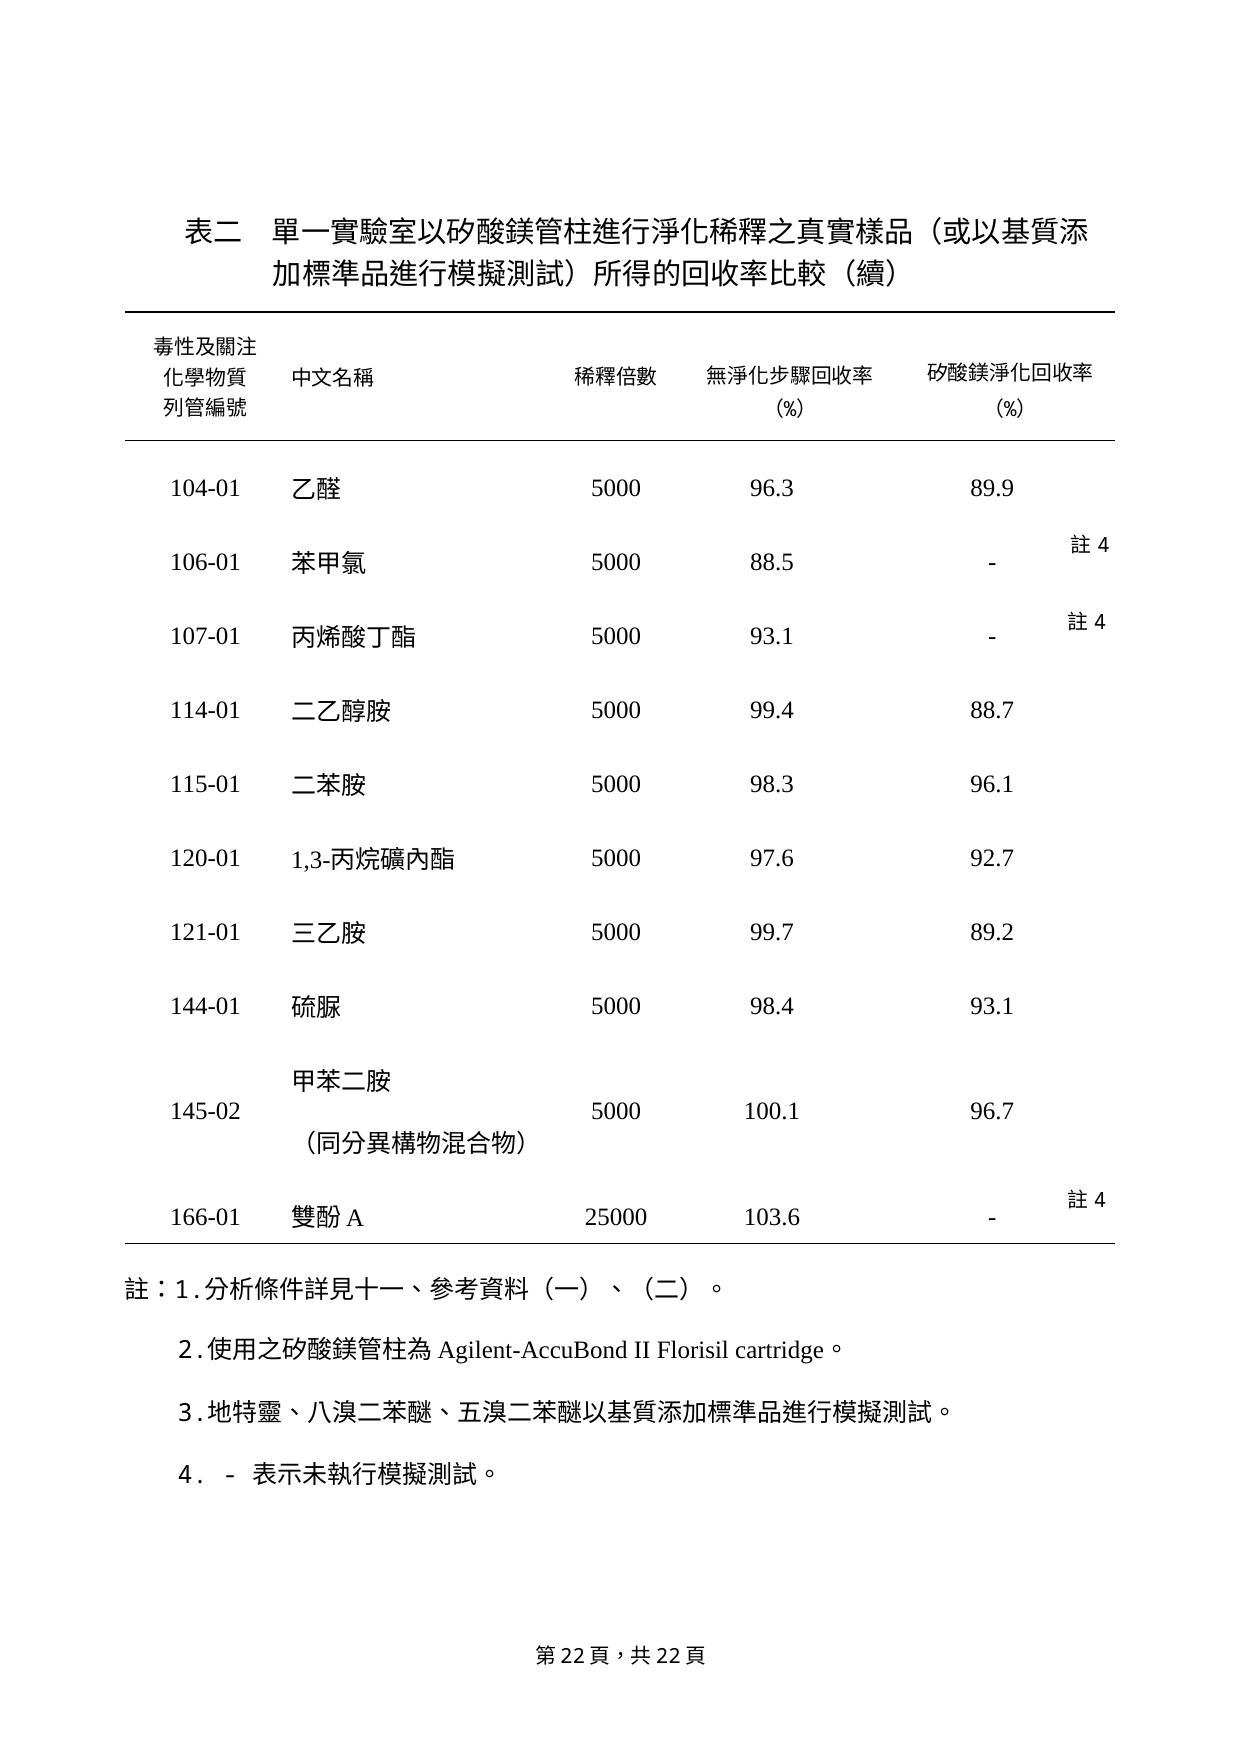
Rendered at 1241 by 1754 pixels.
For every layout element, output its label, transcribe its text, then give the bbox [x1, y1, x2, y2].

text 4. - 表示未執行模擬測試。 [177, 1431, 1092, 1494]
table_cell 100.1 [675, 1032, 905, 1169]
table_cell 120-01 [125, 810, 285, 884]
table_cell 25000 [557, 1169, 675, 1243]
table_cell 93.1 [675, 589, 905, 662]
table_cell 98.3 [675, 736, 905, 810]
table_cell 99.7 [675, 884, 905, 958]
table_cell 93.1 [905, 958, 1115, 1032]
table_cell 97.6 [675, 810, 905, 884]
table_cell 5000 [557, 1032, 675, 1169]
table_cell 雙酚A [285, 1169, 557, 1243]
text 註：1.分析條件詳見十一、參考資料（一）、（二）。 [124, 1244, 1092, 1306]
table_cell 114-01 [125, 663, 285, 736]
table_cell 5000 [557, 736, 675, 810]
table_cell 98.4 [675, 958, 905, 1032]
text 3.地特靈、八溴二苯醚、五溴二苯醚以基質添加標準品進行模擬測試。 [177, 1369, 1092, 1431]
table_cell 96.3 [675, 441, 905, 514]
table_cell 106-01 [125, 515, 285, 588]
table_cell 88.5 [675, 515, 905, 588]
table_cell 99.4 [675, 663, 905, 736]
table_cell 苯甲氯 [285, 515, 557, 588]
table_cell 121-01 [125, 884, 285, 958]
table_cell 89.2 [905, 884, 1115, 958]
table_cell 166-01 [125, 1169, 285, 1243]
table_cell 矽酸鎂淨化回收率 （%） [905, 313, 1115, 439]
table_cell 92.7 [905, 810, 1115, 884]
table_cell 二苯胺 [285, 736, 557, 810]
table_cell 甲苯二胺 （同分異構物混合物） [285, 1032, 557, 1169]
table_cell 三乙胺 [285, 884, 557, 958]
table_cell 二乙醇胺 [285, 663, 557, 736]
table_cell 145-02 [125, 1032, 285, 1169]
table_cell 5000 [557, 515, 675, 588]
table_cell 5000 [557, 958, 675, 1032]
table_cell 89.9 [905, 441, 1115, 514]
table_cell 無淨化步驟回收率 （%） [675, 313, 905, 439]
table_cell 5000 [557, 441, 675, 514]
table_cell 115-01 [125, 736, 285, 810]
table_cell - [905, 1169, 1115, 1243]
table_cell - [905, 515, 1115, 588]
table_cell 96.1 [905, 736, 1115, 810]
table_cell 乙醛 [285, 441, 557, 514]
table_cell 144-01 [125, 958, 285, 1032]
table_cell 5000 [557, 589, 675, 662]
table_cell 表二 單一實驗室以矽酸鎂管柱進行淨化稀釋之真實樣品（或以基質添加標準品進行模擬測試）所得的回收率比較（續） [125, 189, 1115, 311]
table_cell 104-01 [125, 441, 285, 514]
table_cell 96.7 [905, 1032, 1115, 1169]
table_cell 稀釋倍數 [557, 313, 675, 439]
table_cell 107-01 [125, 589, 285, 662]
table_cell 103.6 [675, 1169, 905, 1243]
table_cell 中文名稱 [285, 313, 557, 439]
table_cell 5000 [557, 663, 675, 736]
table_cell 88.7 [905, 663, 1115, 736]
text 2.使用之矽酸鎂管柱為Agilent-AccuBond II Florisil cartridge。 [177, 1306, 1092, 1369]
table_cell 毒性及關注 化學物質 列管編號 [125, 313, 285, 439]
table_cell 1,3-丙烷礦內酯 [285, 810, 557, 884]
table_cell 丙烯酸丁酯 [285, 589, 557, 662]
table_cell 5000 [557, 884, 675, 958]
table_cell 5000 [557, 810, 675, 884]
table_cell - [905, 589, 1115, 662]
table_cell 硫脲 [285, 958, 557, 1032]
